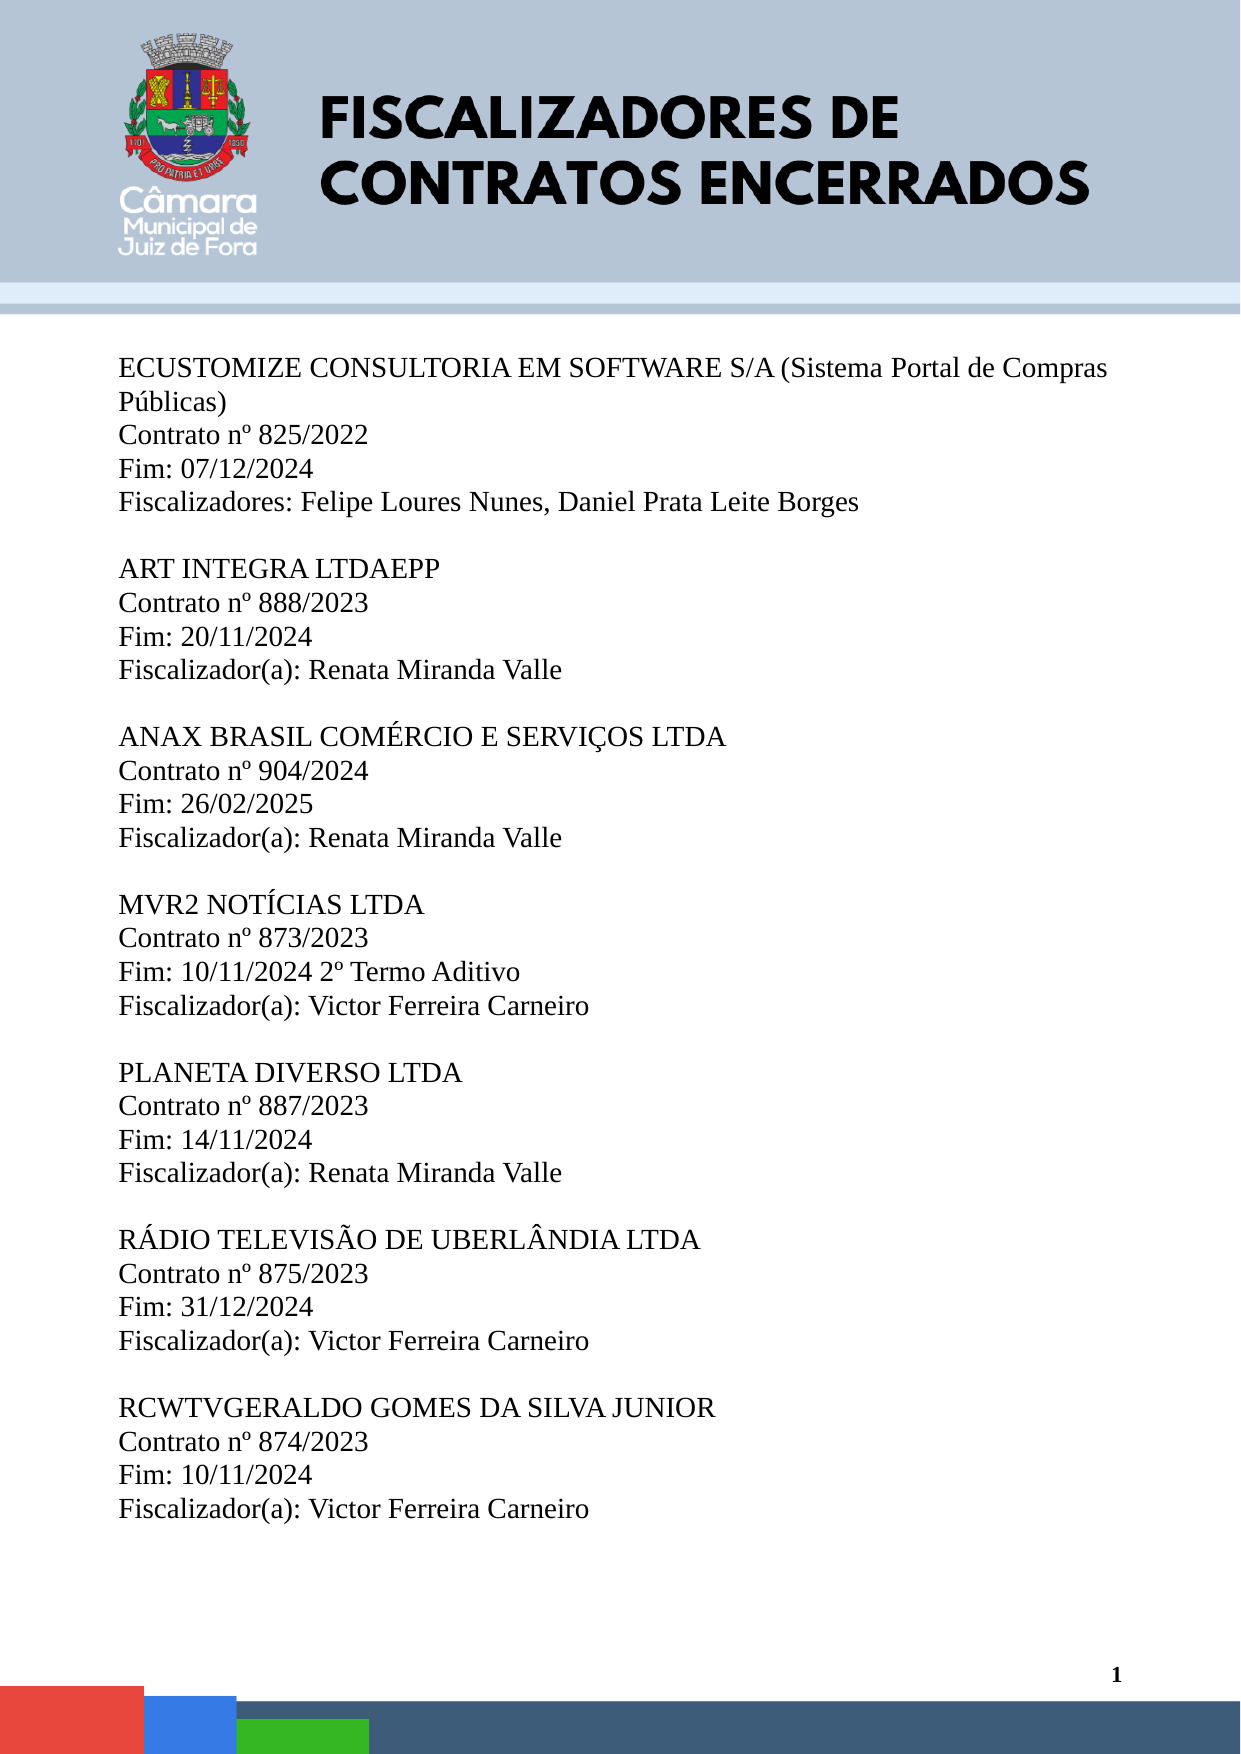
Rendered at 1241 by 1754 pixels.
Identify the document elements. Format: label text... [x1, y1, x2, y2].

text ECUSTOMIZE CONSULTORIA EM SOFTWARE S/A (Sistema Portal de Compras Públicas) [118, 350, 1122, 417]
text Contrato nº 888/2023 [118, 585, 1122, 619]
text RÁDIO TELEVISÃO DE UBERLÂNDIA LTDA [118, 1222, 1122, 1256]
text Fiscalizadores: Felipe Loures Nunes, Daniel Prata Leite Borges [118, 484, 1122, 518]
text Fim: 20/11/2024 [118, 619, 1122, 652]
text ANAX BRASIL COMÉRCIO E SERVIÇOS LTDA [118, 719, 1122, 753]
text Fim: 07/12/2024 [118, 451, 1122, 484]
text Fim: 31/12/2024 [118, 1289, 1122, 1323]
text ART INTEGRA LTDAEPP [118, 552, 1122, 585]
text Fiscalizador(a): Renata Miranda Valle [118, 652, 1122, 686]
picture [0, 1686, 1241, 1754]
text Contrato nº 887/2023 [118, 1088, 1122, 1122]
text Fim: 10/11/2024 [118, 1457, 1122, 1491]
text Contrato nº 904/2024 [118, 753, 1122, 786]
text Fim: 14/11/2024 [118, 1122, 1122, 1155]
text PLANETA DIVERSO LTDA [118, 1055, 1122, 1088]
text Fiscalizador(a): Renata Miranda Valle [118, 1155, 1122, 1189]
text Fim: 26/02/2025 [118, 786, 1122, 820]
text Fiscalizador(a): Victor Ferreira Carneiro [118, 1323, 1122, 1357]
text MVR2 NOTÍCIAS LTDA [118, 887, 1122, 921]
text Fiscalizador(a): Victor Ferreira Carneiro [118, 1491, 1122, 1524]
text Contrato nº 825/2022 [118, 417, 1122, 451]
text Fiscalizador(a): Victor Ferreira Carneiro [118, 988, 1122, 1021]
text Fim: 10/11/2024 2º Termo Aditivo [118, 954, 1122, 988]
text Contrato nº 873/2023 [118, 921, 1122, 954]
text RCWTVGERALDO GOMES DA SILVA JUNIOR [118, 1390, 1122, 1424]
text Fiscalizador(a): Renata Miranda Valle [118, 820, 1122, 853]
text Contrato nº 874/2023 [118, 1424, 1122, 1457]
text Contrato nº 875/2023 [118, 1256, 1122, 1289]
